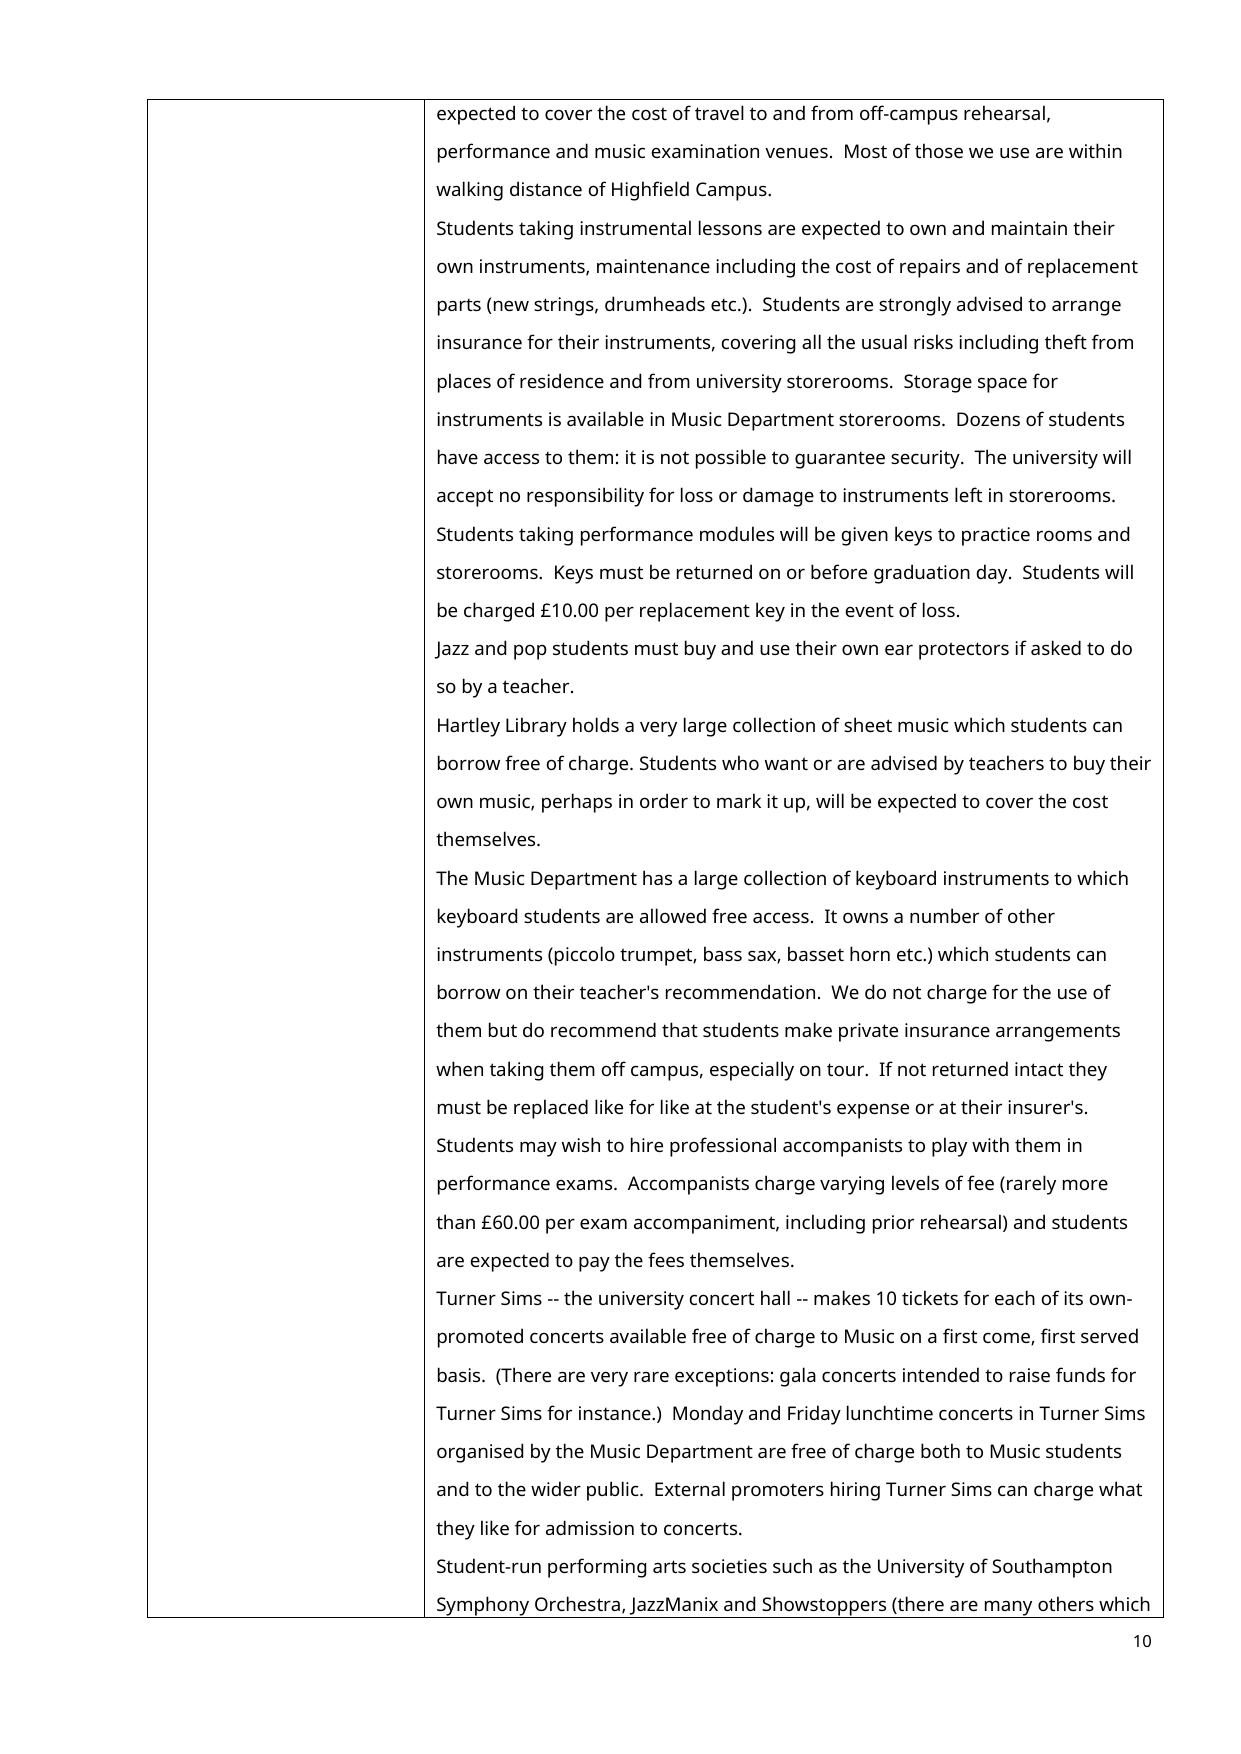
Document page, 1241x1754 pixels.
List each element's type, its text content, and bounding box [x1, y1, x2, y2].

table_cell [148, 100, 424, 1617]
table_cell expected to cover the cost of travel to and from off-campus rehearsal, performance and music examination venues. Most of those we use are within walking distance of Highfield Campus. Students taking instrumental lessons are expected to own and maintain their own instruments, maintenance including the cost of repairs and of replacement parts (new strings, drumheads etc.). Students are strongly advised to arrange insurance for their instruments, covering all the usual risks including theft from places of residence and from university storerooms. Storage space for instruments is available in Music Department storerooms. Dozens of students have access to them: it is not possible to guarantee security. The university will accept no responsibility for loss or damage to instruments left in storerooms. Students taking performance modules will be given keys to practice rooms and storerooms. Keys must be returned on or before graduation day. Students will be charged £10.00 per replacement key in the event of loss. Jazz and pop students must buy and use their own ear protectors if asked to do so by a teacher. Hartley Library holds a very large collection of sheet music which students can borrow free of charge. Students who want or are advised by teachers to buy their own music, perhaps in order to mark it up, will be expected to cover the cost themselves. The Music Department has a large collection of keyboard instruments to which keyboard students are allowed free access. It owns a number of other instruments (piccolo trumpet, bass sax, basset horn etc.) which students can borrow on their teacher's recommendation. We do not charge for the use of them but do recommend that students make private insurance arrangements when taking them off campus, especially on tour. If not returned intact they must be replaced like for like at the student's expense or at their insurer's. Students may wish to hire professional accompanists to play with them in performance exams. Accompanists charge varying levels of fee (rarely more than £60.00 per exam accompaniment, including prior rehearsal) and students are expected to pay the fees themselves. Turner Sims -- the university concert hall -- makes 10 tickets for each of its own-promoted concerts available free of charge to Music on a first come, first served basis. (There are very rare exceptions: gala concerts intended to raise funds for Turner Sims for instance.) Monday and Friday lunchtime concerts in Turner Sims organised by the Music Department are free of charge both to Music students and to the wider public. External promoters hiring Turner Sims can charge what they like for admission to concerts. Student-run performing arts societies such as the University of Southampton Symphony Orchestra, JazzManix and Showstoppers (there are many others which [425, 100, 1163, 1617]
